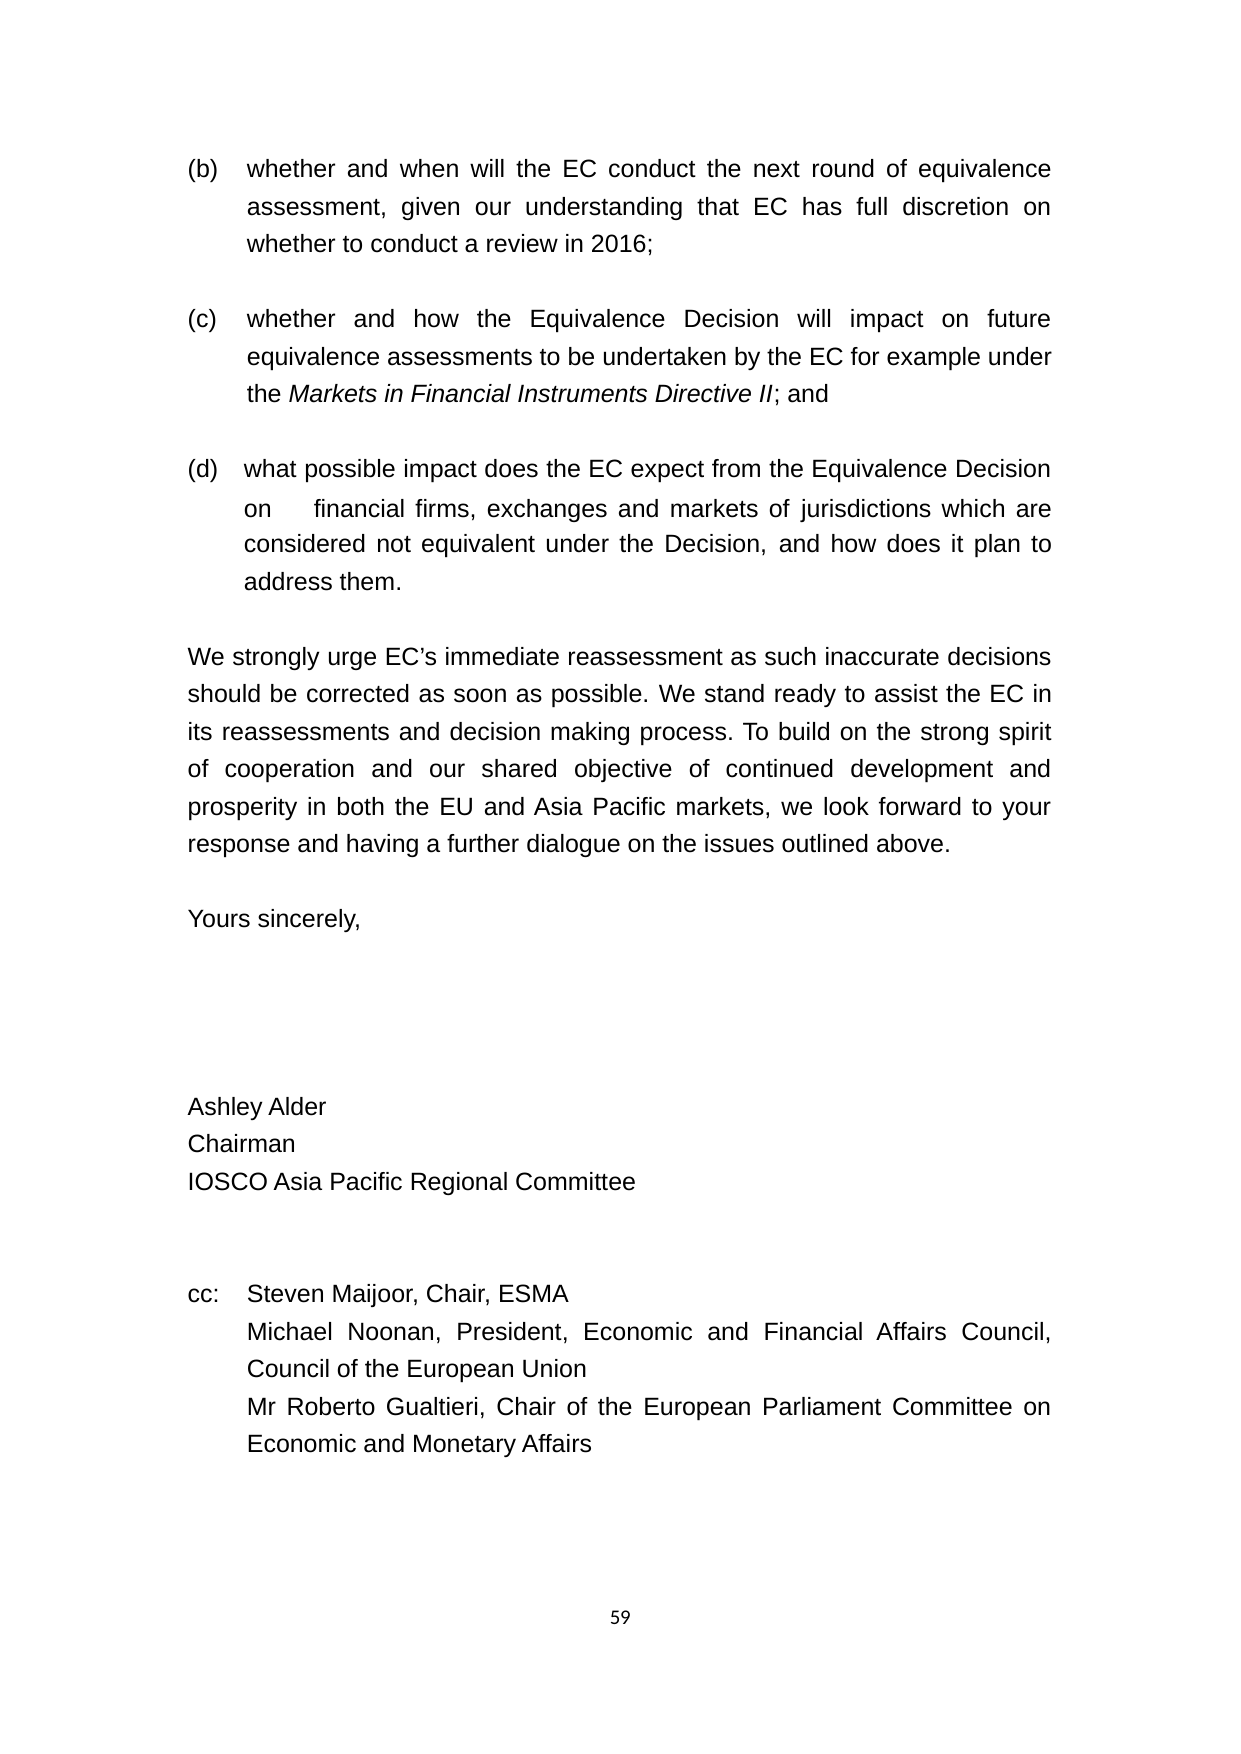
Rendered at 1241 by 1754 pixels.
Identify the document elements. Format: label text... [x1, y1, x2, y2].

text cc: Steven Maijoor, Chair, ESMA [187, 1275, 1053, 1312]
text Ashley Alder [187, 1087, 1053, 1125]
list whether and how the Equivalence Decision will impact on future equivalence assessments to be undertaken by the EC for example under the Markets in Financial Instruments Directive II; and [187, 300, 1053, 412]
text IOSCO Asia Pacific Regional Committee [187, 1162, 1053, 1200]
list what possible impact does the EC expect from the Equivalence Decision on financial firms, exchanges and markets of jurisdictions which are considered not equivalent under the Decision, and how does it plan to address them. [187, 450, 1053, 600]
text Yours sincerely, [187, 900, 1053, 937]
text Chairman [187, 1125, 1053, 1162]
text Mr Roberto Gualtieri, Chair of the European Parliament Committee on Economic and Monetary Affairs [187, 1387, 1053, 1462]
text We strongly urge EC’s immediate reassessment as such inaccurate decisions should be corrected as soon as possible. We stand ready to assist the EC in its reassessments and decision making process. To build on the strong spirit of cooperation and our shared objective of continued development and prosperity in both the EU and Asia Pacific markets, we look forward to your response and having a further dialogue on the issues outlined above. [187, 637, 1053, 862]
text Michael Noonan, President, Economic and Financial Affairs Council, Council of the European Union [187, 1312, 1053, 1387]
list whether and when will the EC conduct the next round of equivalence assessment, given our understanding that EC has full discretion on whether to conduct a review in 2016; [187, 150, 1053, 262]
